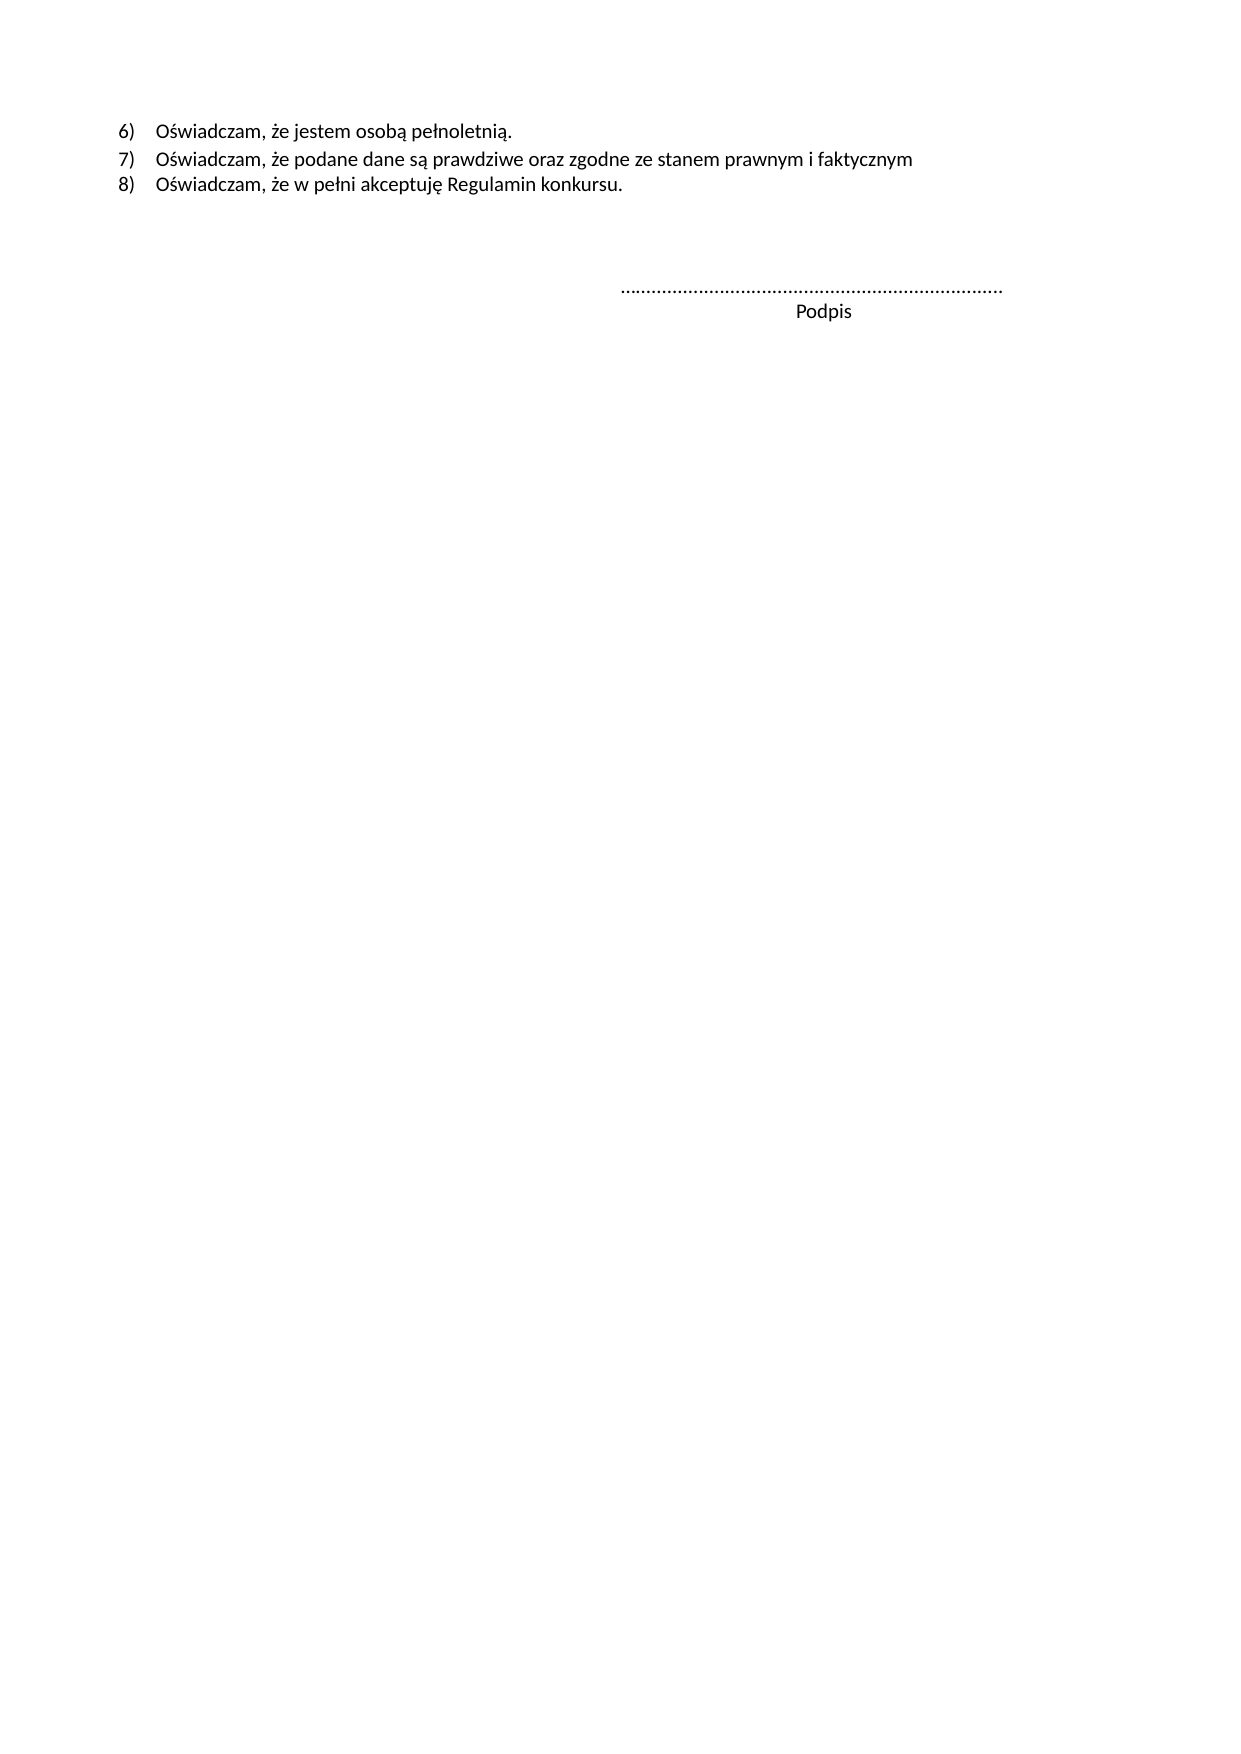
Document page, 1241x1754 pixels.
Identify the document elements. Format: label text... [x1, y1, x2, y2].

list Oświadczam, że jestem osobą pełnoletnią. [118, 118, 1122, 143]
list Oświadczam, że podane dane są prawdziwe oraz zgodne ze stanem prawnym i faktycznym [118, 146, 1122, 171]
list Oświadczam, że w pełni akceptuję Regulamin konkursu. [118, 171, 1122, 197]
text …...................................................................... [118, 273, 1122, 298]
text Podpis [118, 298, 1122, 324]
